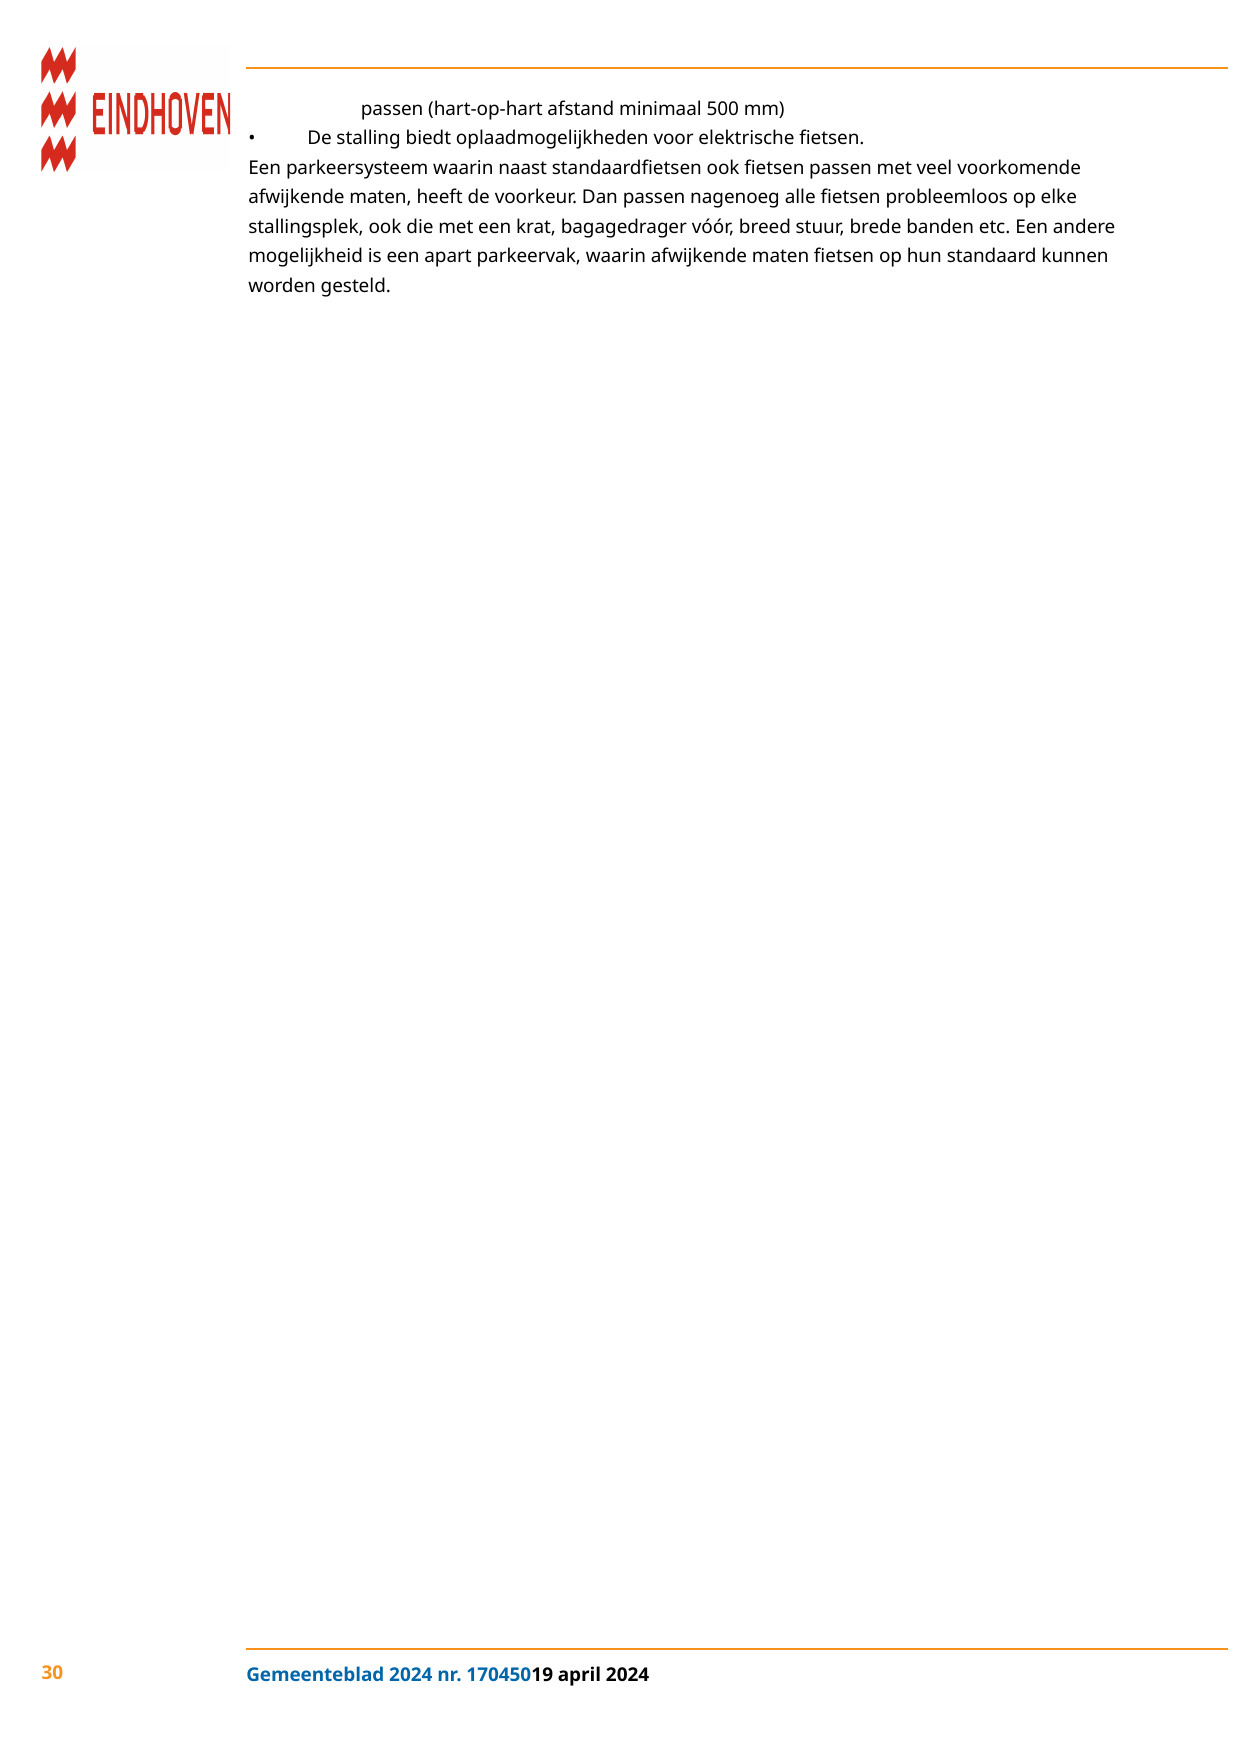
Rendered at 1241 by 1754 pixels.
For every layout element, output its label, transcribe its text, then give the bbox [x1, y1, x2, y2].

list passen (hart-op-hart afstand minimaal 500 mm) [323, 95, 1152, 121]
picture [41, 47, 231, 172]
list De stalling biedt oplaadmogelijkheden voor elektrische fietsen. [248, 124, 1152, 150]
text Een parkeersysteem waarin naast standaardfietsen ook fietsen passen met veel voorkomende afwijkende maten, heeft de voorkeur. Dan passen nagenoeg alle fietsen probleemloos op elke stallingsplek, ook die met een krat, bagagedrager vóór, breed stuur, brede banden etc. Een andere mogelijkheid is een apart parkeervak, waarin afwijkende maten fietsen op hun standaard kunnen worden gesteld. [248, 154, 1152, 298]
